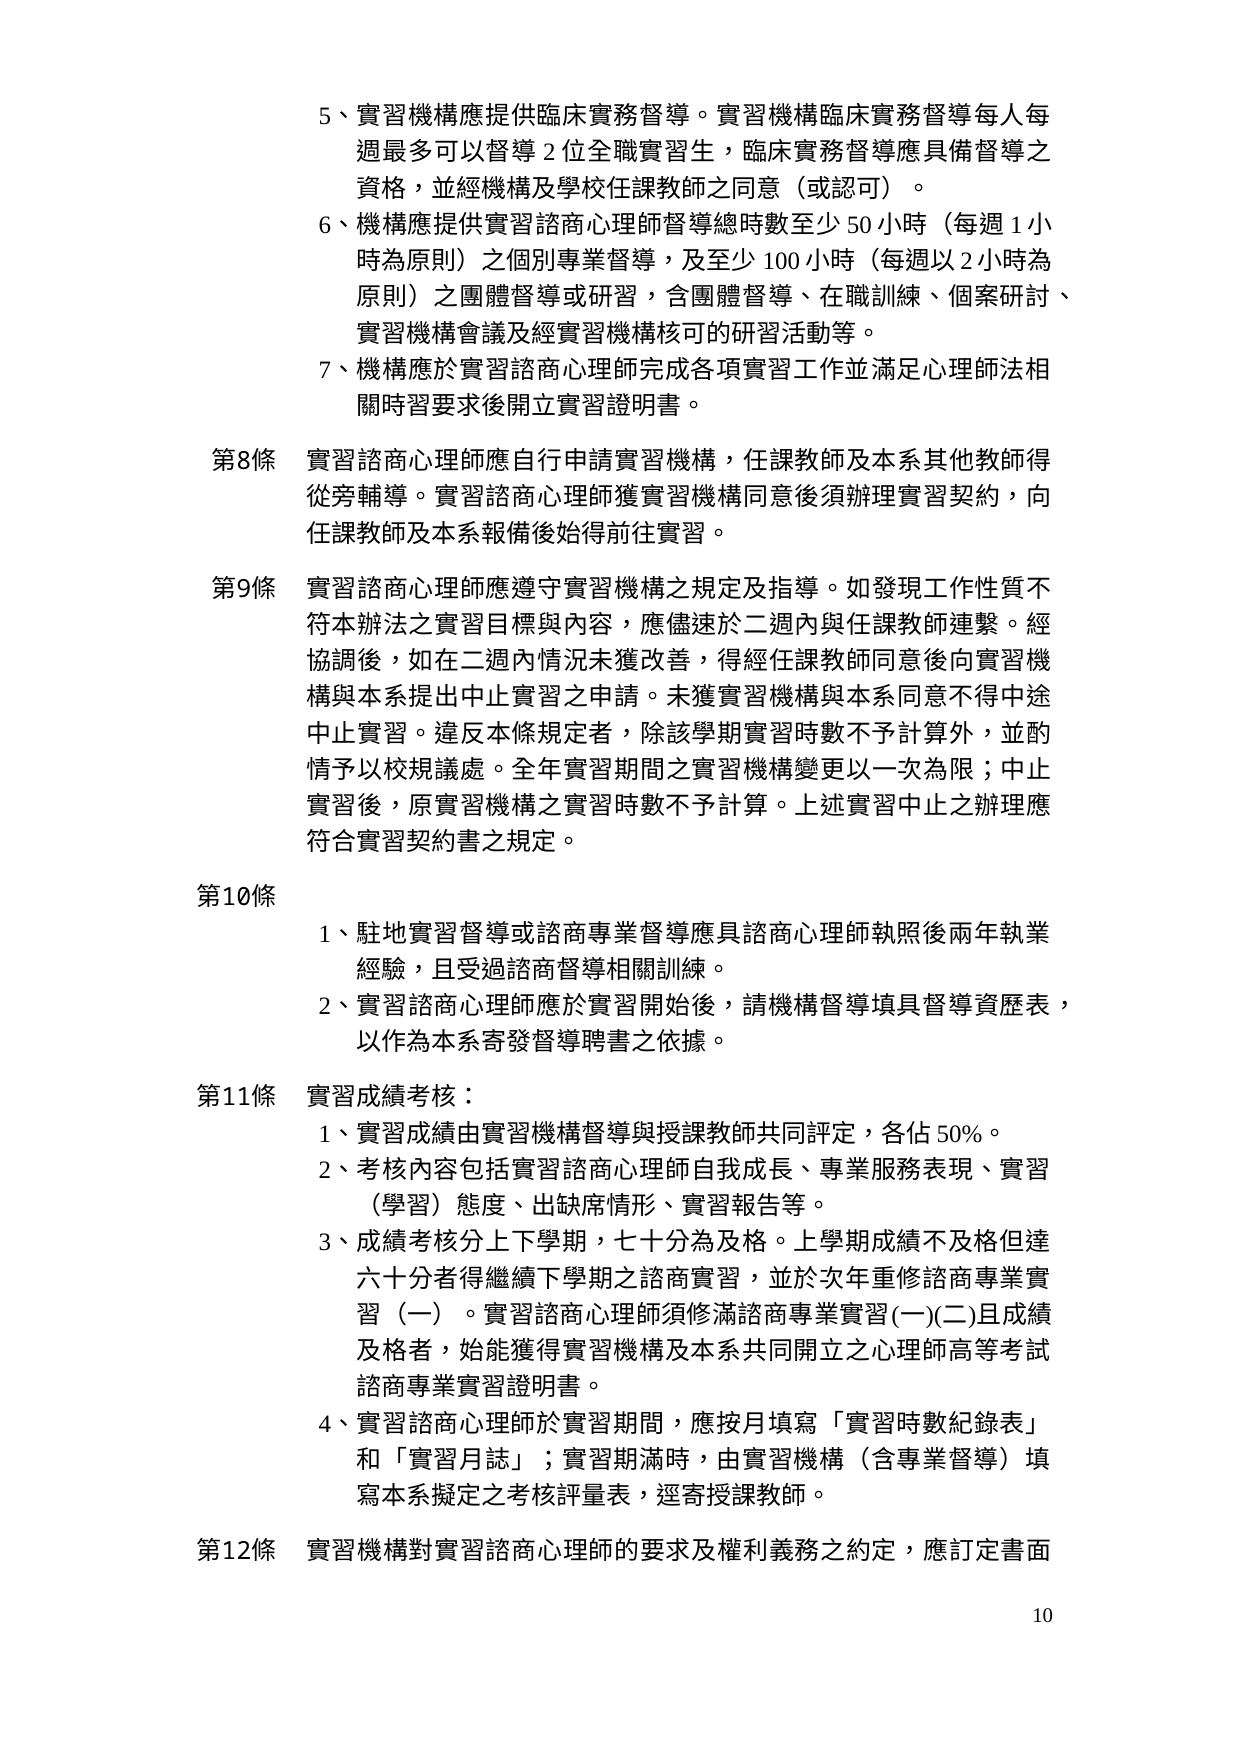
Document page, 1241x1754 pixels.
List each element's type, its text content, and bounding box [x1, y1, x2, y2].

list 實習諮商心理師應於實習開始後，請機構督導填具督導資歷表，以作為本系寄發督導聘書之依據。 [356, 986, 1053, 1058]
list 實習機構對實習諮商心理師的要求及權利義務之約定，應訂定書面 [276, 1531, 1053, 1567]
list 實習成績由實習機構督導與授課教師共同評定，各佔50%。 [356, 1113, 1053, 1149]
list 實習機構應提供臨床實務督導。實習機構臨床實務督導每人每週最多可以督導2位全職實習生，臨床實務督導應具備督導之資格，並經機構及學校任課教師之同意（或認可）。 [356, 96, 1053, 204]
list 成績考核分上下學期，七十分為及格。上學期成績不及格但達六十分者得繼續下學期之諮商實習，並於次年重修諮商專業實習（一）。實習諮商心理師須修滿諮商專業實習(一)(二)且成績及格者，始能獲得實習機構及本系共同開立之心理師高等考試諮商專業實習證明書。 [356, 1222, 1053, 1403]
list 機構應提供實習諮商心理師督導總時數至少50小時（每週1小時為原則）之個別專業督導，及至少100小時（每週以2小時為原則）之團體督導或研習，含團體督導、在職訓練、個案研討、實習機構會議及經實習機構核可的研習活動等。 [356, 204, 1053, 349]
list 考核內容包括實習諮商心理師自我成長、專業服務表現、實習（學習）態度、出缺席情形、實習報告等。 [356, 1149, 1053, 1222]
list 實習諮商心理師應自行申請實習機構，任課教師及本系其他教師得從旁輔導。實習諮商心理師獲實習機構同意後須辦理實習契約，向任課教師及本系報備後始得前往實習。 [276, 441, 1053, 549]
list 實習諮商心理師應遵守實習機構之規定及指導。如發現工作性質不符本辦法之實習目標與內容，應儘速於二週內與任課教師連繫。經協調後，如在二週內情況未獲改善，得經任課教師同意後向實習機構與本系提出中止實習之申請。未獲實習機構與本系同意不得中途中止實習。違反本條規定者，除該學期實習時數不予計算外，並酌情予以校規議處。全年實習期間之實習機構變更以一次為限；中止實習後，原實習機構之實習時數不予計算。上述實習中止之辦理應符合實習契約書之規定。 [276, 568, 1053, 858]
list 實習諮商心理師於實習期間，應按月填寫「實習時數紀錄表」和「實習月誌」；實習期滿時，由實習機構（含專業督導）填寫本系擬定之考核評量表，逕寄授課教師。 [356, 1403, 1053, 1512]
list 實習成績考核： [276, 1077, 1053, 1113]
list 駐地實習督導或諮商專業督導應具諮商心理師執照後兩年執業經驗，且受過諮商督導相關訓練。 [356, 913, 1053, 986]
list 機構應於實習諮商心理師完成各項實習工作並滿足心理師法相關時習要求後開立實習證明書。 [356, 349, 1053, 422]
